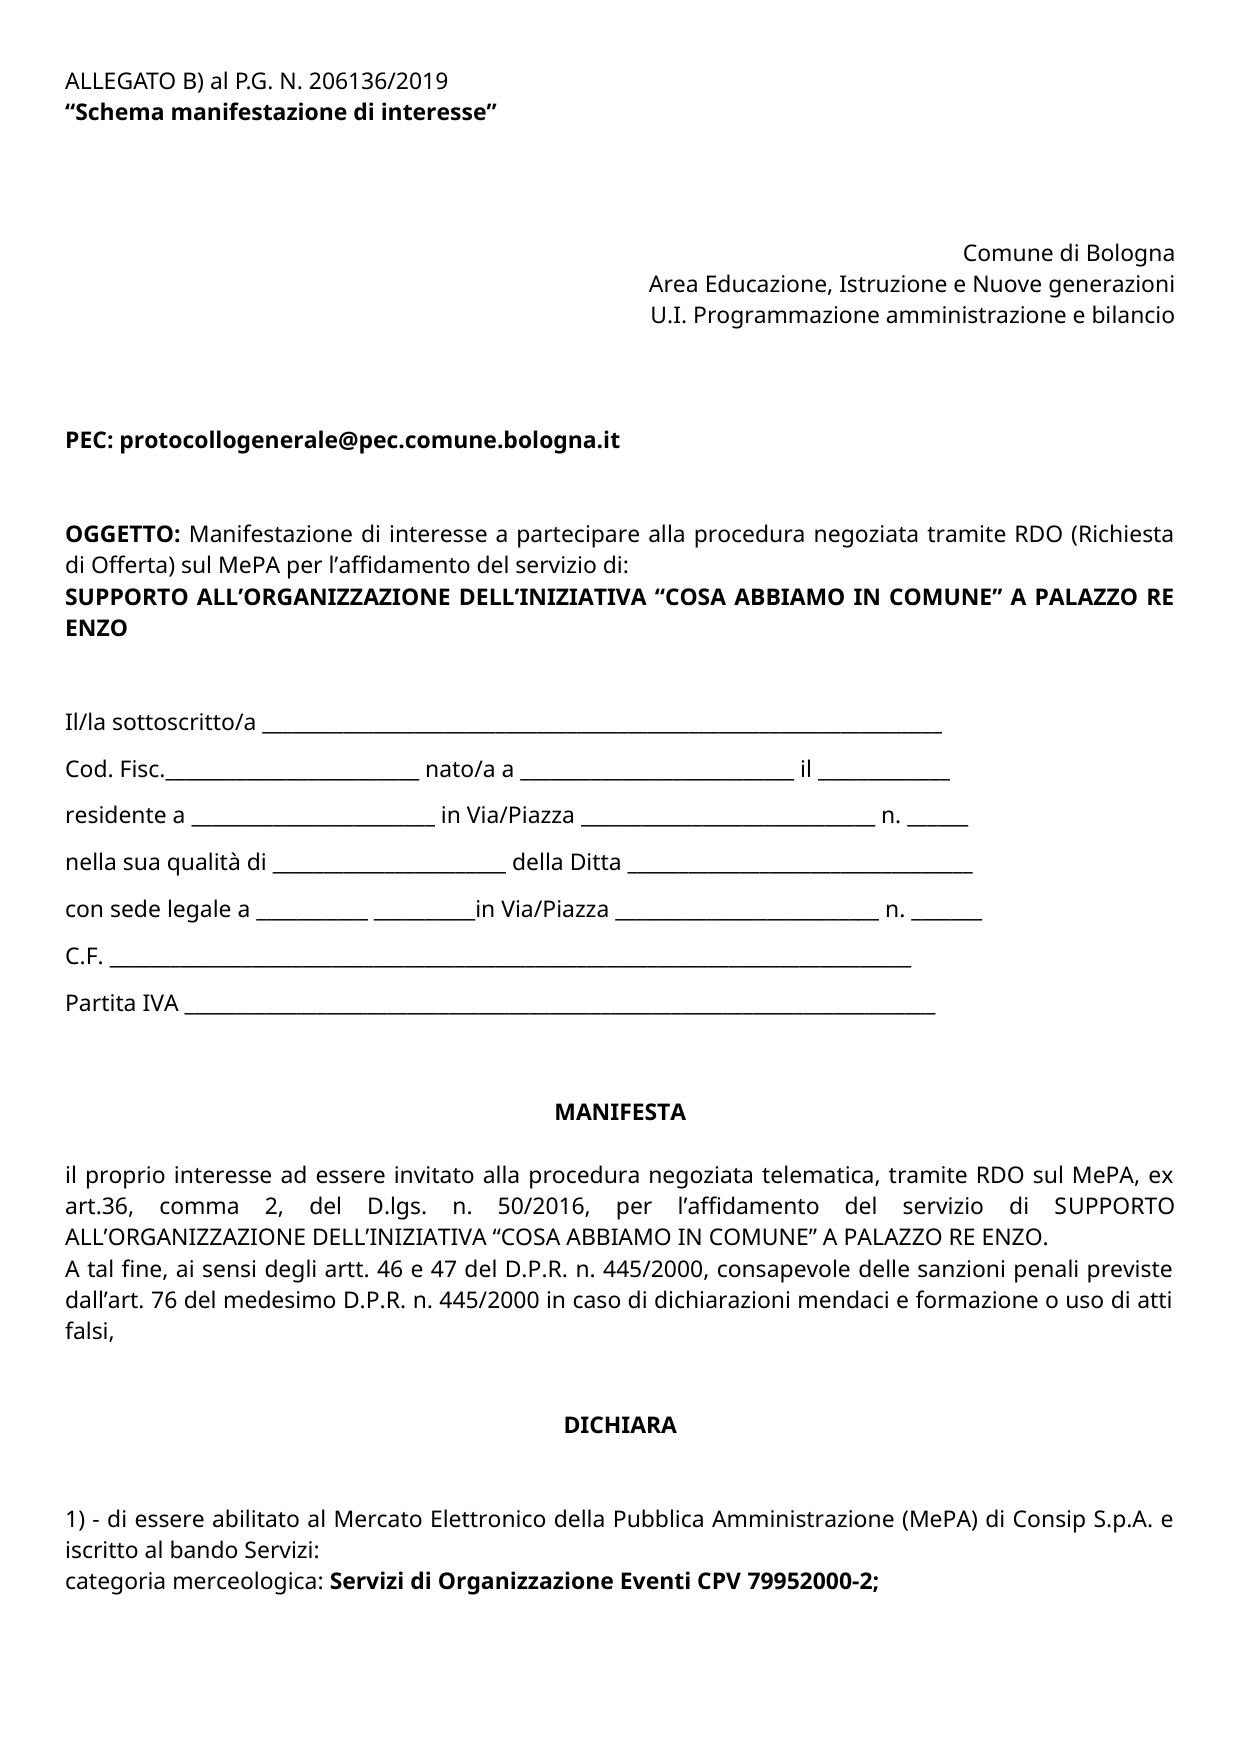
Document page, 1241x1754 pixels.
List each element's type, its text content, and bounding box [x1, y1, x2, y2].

text Partita IVA __________________________________________________________________________ [65, 987, 1175, 1018]
text U.I. Programmazione amministrazione e bilancio [65, 299, 1175, 331]
text A tal fine, ai sensi degli artt. 46 e 47 del D.P.R. n. 445/2000, consapevole delle sanzioni penali previste dall’art. 76 del medesimo D.P.R. n. 445/2000 in caso di dichiarazioni mendaci e formazione o uso di atti falsi, [65, 1252, 1175, 1346]
text nella sua qualità di _______________________ della Ditta __________________________________ [65, 846, 1175, 877]
text Il/la sottoscritto/a ___________________________________________________________________ [65, 706, 1175, 737]
text Cod. Fisc._________________________ nato/a a ___________________________ il _____________ [65, 752, 1175, 784]
text DICHIARA [65, 1409, 1175, 1440]
text MANIFESTA [65, 1096, 1175, 1127]
text Area Educazione, Istruzione e Nuove generazioni [65, 268, 1175, 299]
text 1) - di essere abilitato al Mercato Elettronico della Pubblica Amministrazione (MePA) di Consip S.p.A. e iscritto al bando Servizi: [65, 1502, 1175, 1565]
text categoria merceologica: Servizi di Organizzazione Eventi CPV 79952000-2; [65, 1565, 1175, 1596]
text PEC: protocollogenerale@pec.comune.bologna.it [65, 424, 1175, 456]
text con sede legale a ___________ __________in Via/Piazza __________________________ n. _______ [65, 893, 1175, 924]
text Comune di Bologna [65, 237, 1175, 268]
text residente a ________________________ in Via/Piazza _____________________________ n. ______ [65, 799, 1175, 831]
text SUPPORTO ALL’ORGANIZZAZIONE DELL’INIZIATIVA “COSA ABBIAMO IN COMUNE” A PALAZZO RE ENZO [65, 581, 1175, 643]
text C.F. _______________________________________________________________________________ [65, 940, 1175, 971]
text OGGETTO: Manifestazione di interesse a partecipare alla procedura negoziata tramite RDO (Richiesta di Offerta) sul MePA per l’affidamento del servizio di: [65, 518, 1175, 581]
text ALLEGATO B) al P.G. N. 206136/2019 [65, 65, 1175, 96]
text il proprio interesse ad essere invitato alla procedura negoziata telematica, tramite RDO sul MePA, ex art.36, comma 2, del D.lgs. n. 50/2016, per l’affidamento del servizio di SUPPORTO ALL’ORGANIZZAZIONE DELL’INIZIATIVA “COSA ABBIAMO IN COMUNE” A PALAZZO RE ENZO. [65, 1159, 1175, 1252]
text “Schema manifestazione di interesse” [65, 96, 1175, 127]
